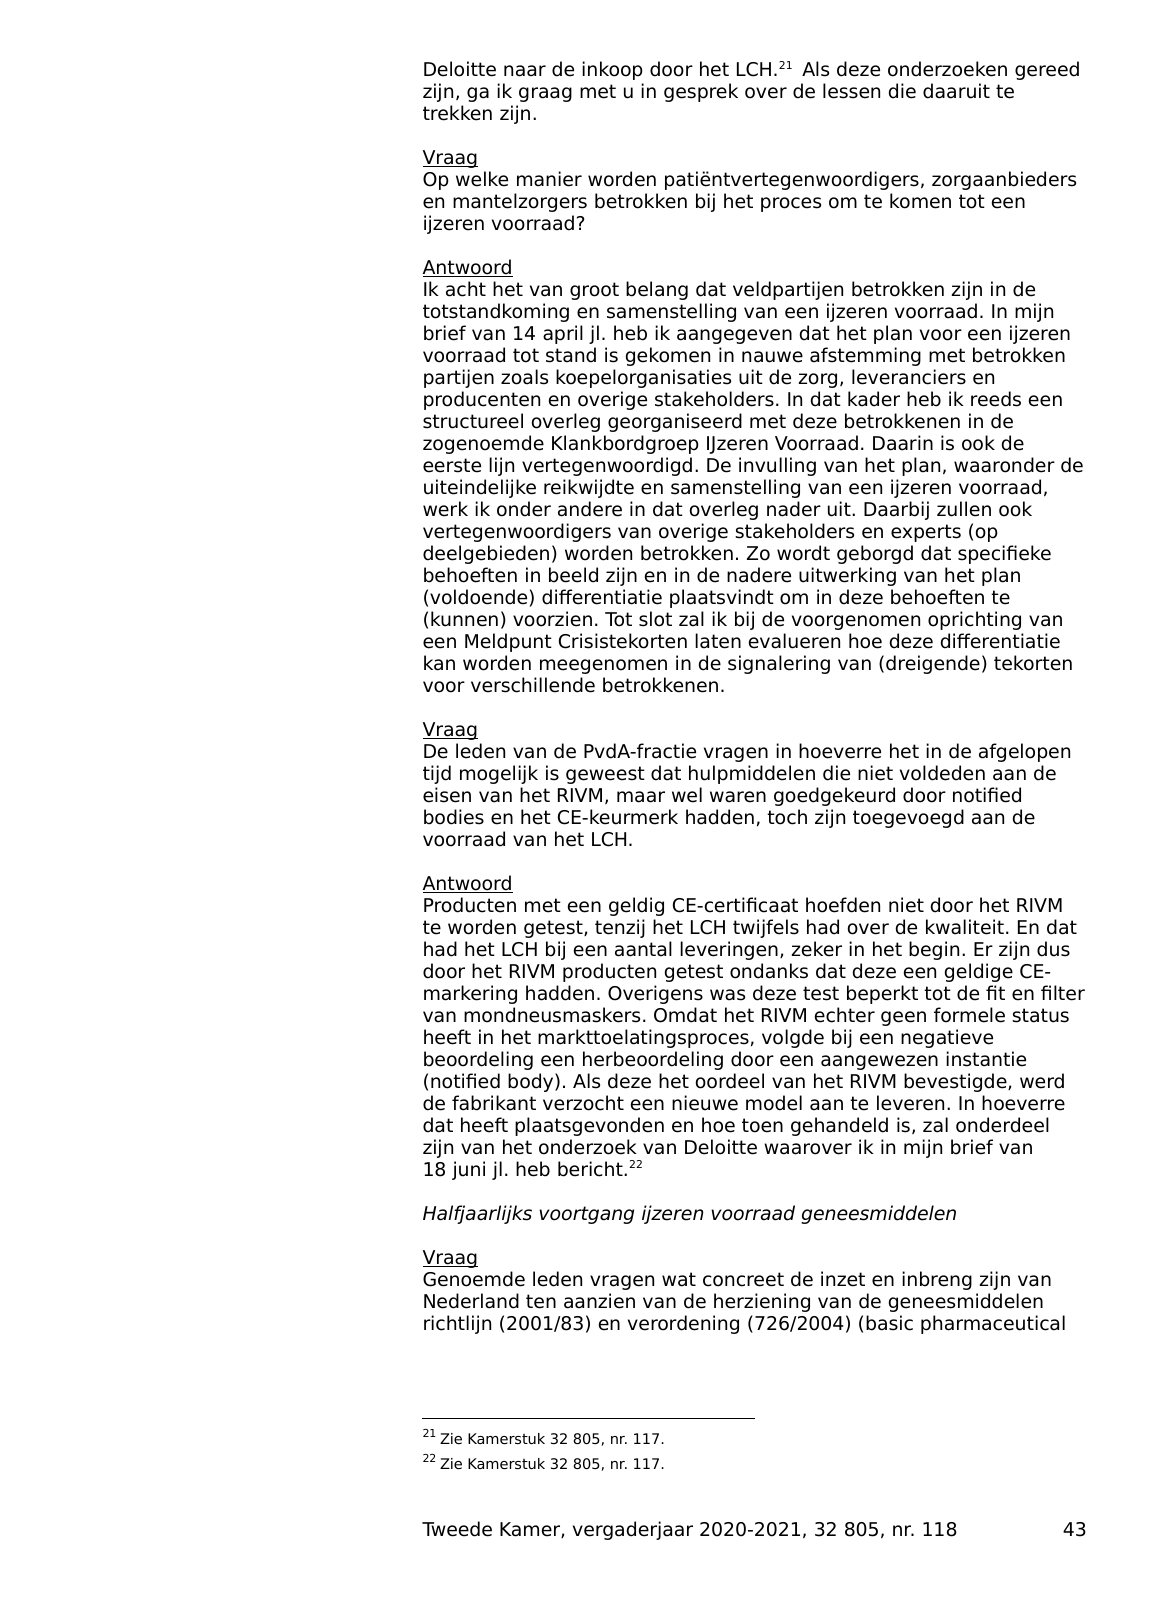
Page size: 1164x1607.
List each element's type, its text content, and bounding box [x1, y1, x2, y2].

text De leden van de PvdA-fractie vragen in hoeverre het in de afgelopen tijd mogelijk is geweest dat hulpmiddelen die niet voldeden aan de eisen van het RIVM, maar wel waren goedgekeurd door notified bodies en het CE-keurmerk hadden, toch zijn toegevoegd aan de voorraad van het LCH. [422, 741, 1087, 851]
text Op welke manier worden patiëntvertegenwoordigers, zorgaanbieders en mantelzorgers betrokken bij het proces om te komen tot een ijzeren voorraad? [422, 169, 1087, 235]
text Ik acht het van groot belang dat veldpartijen betrokken zijn in de totstandkoming en samenstelling van een ijzeren voorraad. In mijn brief van 14 april jl. heb ik aangegeven dat het plan voor een ijzeren voorraad tot stand is gekomen in nauwe afstemming met betrokken partijen zoals koepelorganisaties uit de zorg, leveranciers en producenten en overige stakeholders. In dat kader heb ik reeds een structureel overleg georganiseerd met deze betrokkenen in de zogenoemde Klankbordgroep IJzeren Voorraad. Daarin is ook de eerste lijn vertegenwoordigd. De invulling van het plan, waaronder de uiteindelijke reikwijdte en samenstelling van een ijzeren voorraad, werk ik onder andere in dat overleg nader uit. Daarbij zullen ook vertegenwoordigers van overige stakeholders en experts (op deelgebieden) worden betrokken. Zo wordt geborgd dat specifieke behoeften in beeld zijn en in de nadere uitwerking van het plan (voldoende) differentiatie plaatsvindt om in deze behoeften te (kunnen) voorzien. Tot slot zal ik bij de voorgenomen oprichting van een Meldpunt Crisistekorten laten evalueren hoe deze differentiatie kan worden meegenomen in de signalering van (dreigende) tekorten voor verschillende betrokkenen. [422, 279, 1087, 697]
subtitle Antwoord [422, 257, 1087, 279]
text Zie Kamerstuk 32 805, nr. 117. [422, 1452, 1087, 1474]
text Deloitte naar de inkoop door het LCH. Als deze onderzoeken gereed zijn, ga ik graag met u in gesprek over de lessen die daaruit te trekken zijn. [422, 59, 1087, 125]
subtitle Vraag [422, 147, 1087, 169]
text Zie Kamerstuk 32 805, nr. 117. [422, 1427, 1087, 1449]
text Genoemde leden vragen wat concreet de inzet en inbreng zijn van Nederland ten aanzien van de herziening van de geneesmiddelen richtlijn (2001/83) en verordening (726/2004) (basic pharmaceutical [422, 1269, 1087, 1335]
subtitle Halfjaarlijks voortgang ijzeren voorraad geneesmiddelen [422, 1203, 1087, 1225]
text Producten met een geldig CE-certificaat hoefden niet door het RIVM te worden getest, tenzij het LCH twijfels had over de kwaliteit. En dat had het LCH bij een aantal leveringen, zeker in het begin. Er zijn dus door het RIVM producten getest ondanks dat deze een geldige CE-markering hadden. Overigens was deze test beperkt tot de fit en filter van mondneusmaskers. Omdat het RIVM echter geen formele status heeft in het markttoelatingsproces, volgde bij een negatieve beoordeling een herbeoordeling door een aangewezen instantie (notified body). Als deze het oordeel van het RIVM bevestigde, werd de fabrikant verzocht een nieuwe model aan te leveren. In hoeverre dat heeft plaatsgevonden en hoe toen gehandeld is, zal onderdeel zijn van het onderzoek van Deloitte waarover ik in mijn brief van 18 juni jl. heb bericht. [422, 895, 1087, 1181]
subtitle Vraag [422, 719, 1087, 741]
subtitle Antwoord [422, 873, 1087, 895]
subtitle Vraag [422, 1247, 1087, 1269]
